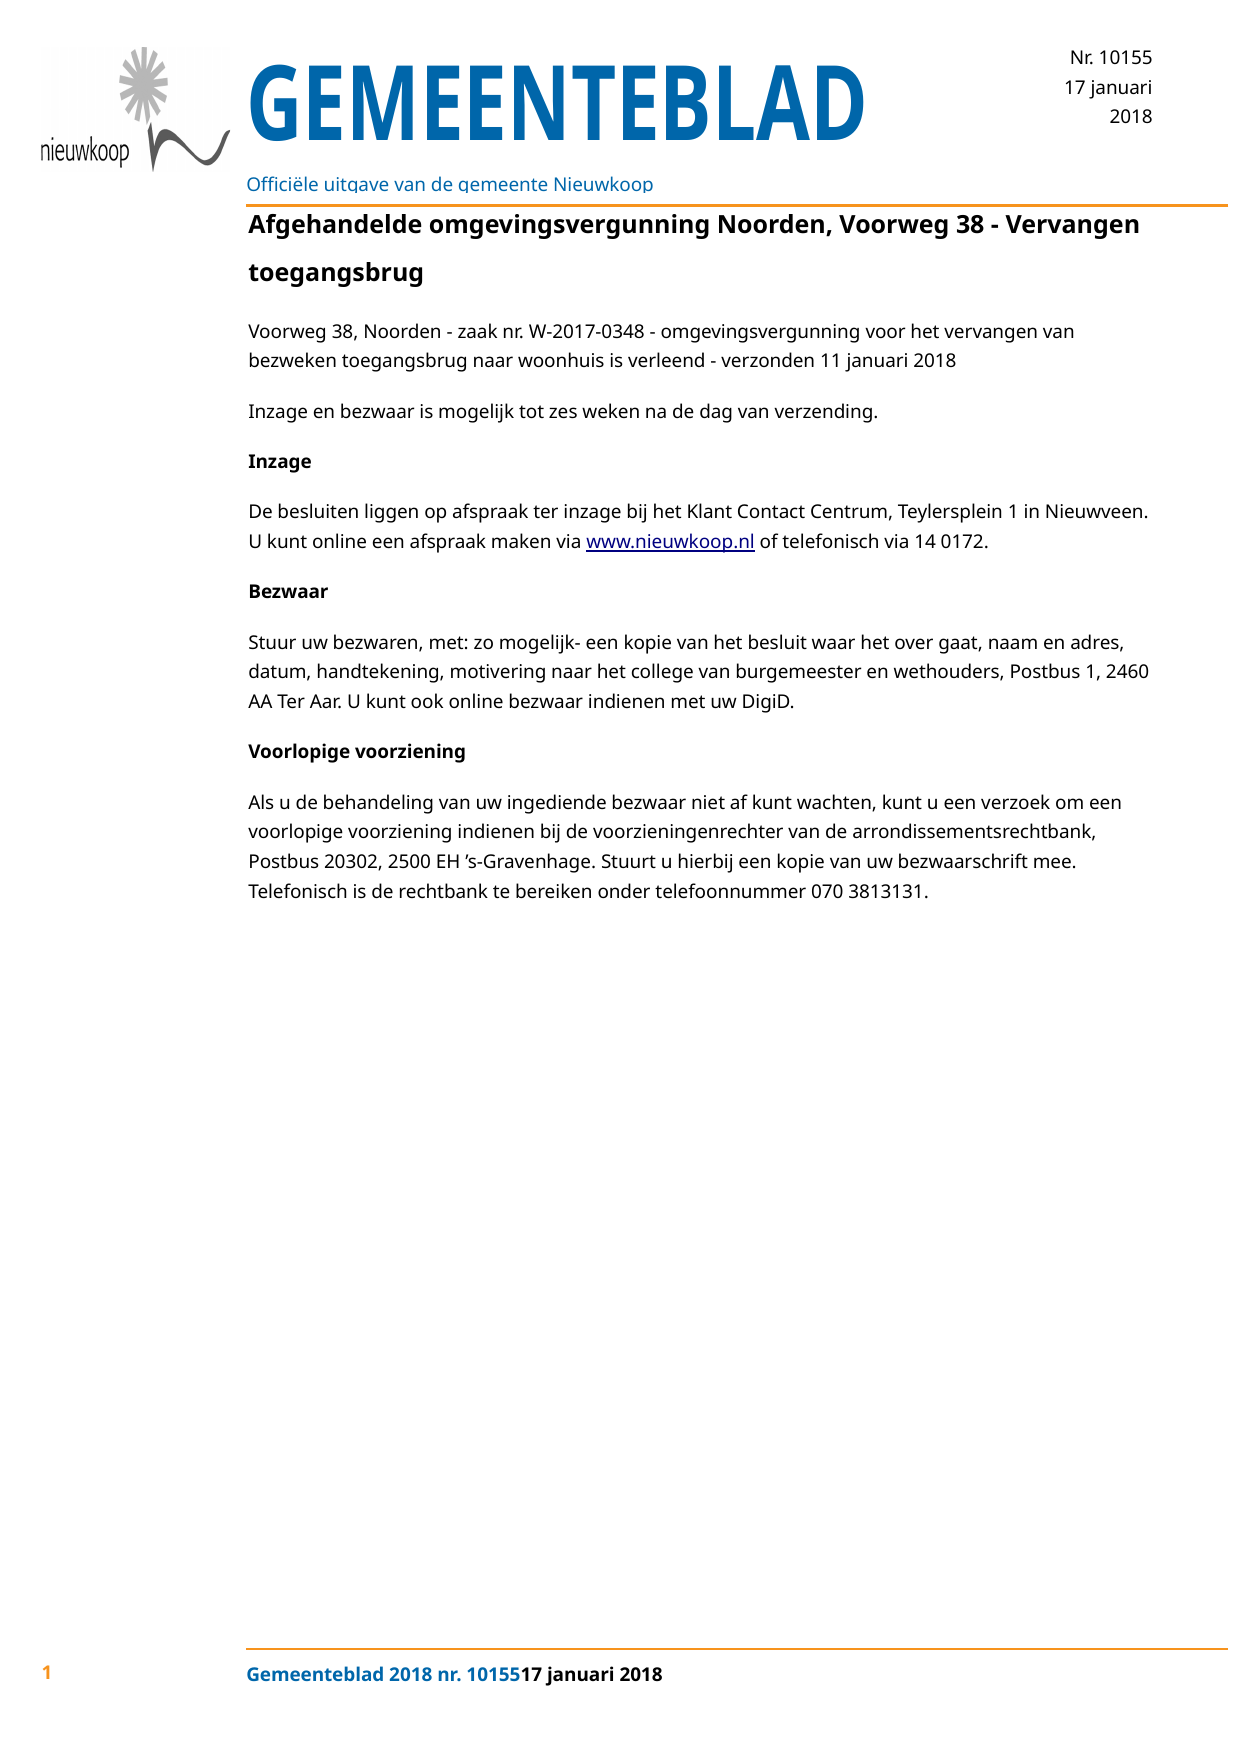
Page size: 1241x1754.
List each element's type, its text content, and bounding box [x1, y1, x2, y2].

picture [41, 47, 231, 172]
text Bezwaar [248, 579, 1152, 604]
text Voorlopige voorziening [248, 739, 1152, 764]
text Afgehandelde omgevingsvergunning Noorden, Voorweg 38 - Vervangen toegangsbrug [248, 207, 1152, 288]
text Stuur uw bezwaren, met: zo mogelijk- een kopie van het besluit waar het over gaat, naam en adres, datum, handtekening, motivering naar het college van burgemeester en wethouders, Postbus 1, 2460 AA Ter Aar. U kunt ook online bezwaar indienen met uw DigiD. [248, 629, 1152, 714]
text De besluiten liggen op afspraak ter inzage bij het Klant Contact Centrum, Teylersplein 1 in Nieuwveen. U kunt online een afspraak maken via www.nieuwkoop.nl of telefonisch via 14 0172. [248, 499, 1152, 554]
text Als u de behandeling van uw ingediende bezwaar niet af kunt wachten, kunt u een verzoek om een voorlopige voorziening indienen bij de voorzieningenrechter van de arrondissementsrechtbank, Postbus 20302, 2500 EH ’s-Gravenhage. Stuurt u hierbij een kopie van uw bezwaarschrift mee. Telefonisch is de rechtbank te bereiken onder telefoonnummer 070 3813131. [248, 789, 1152, 904]
text Voorweg 38, Noorden - zaak nr. W-2017-0348 - omgevingsvergunning voor het vervangen van bezweken toegangsbrug naar woonhuis is verleend - verzonden 11 januari 2018 [248, 318, 1152, 373]
text Inzage [248, 448, 1152, 474]
text Inzage en bezwaar is mogelijk tot zes weken na de dag van verzending. [248, 398, 1152, 424]
